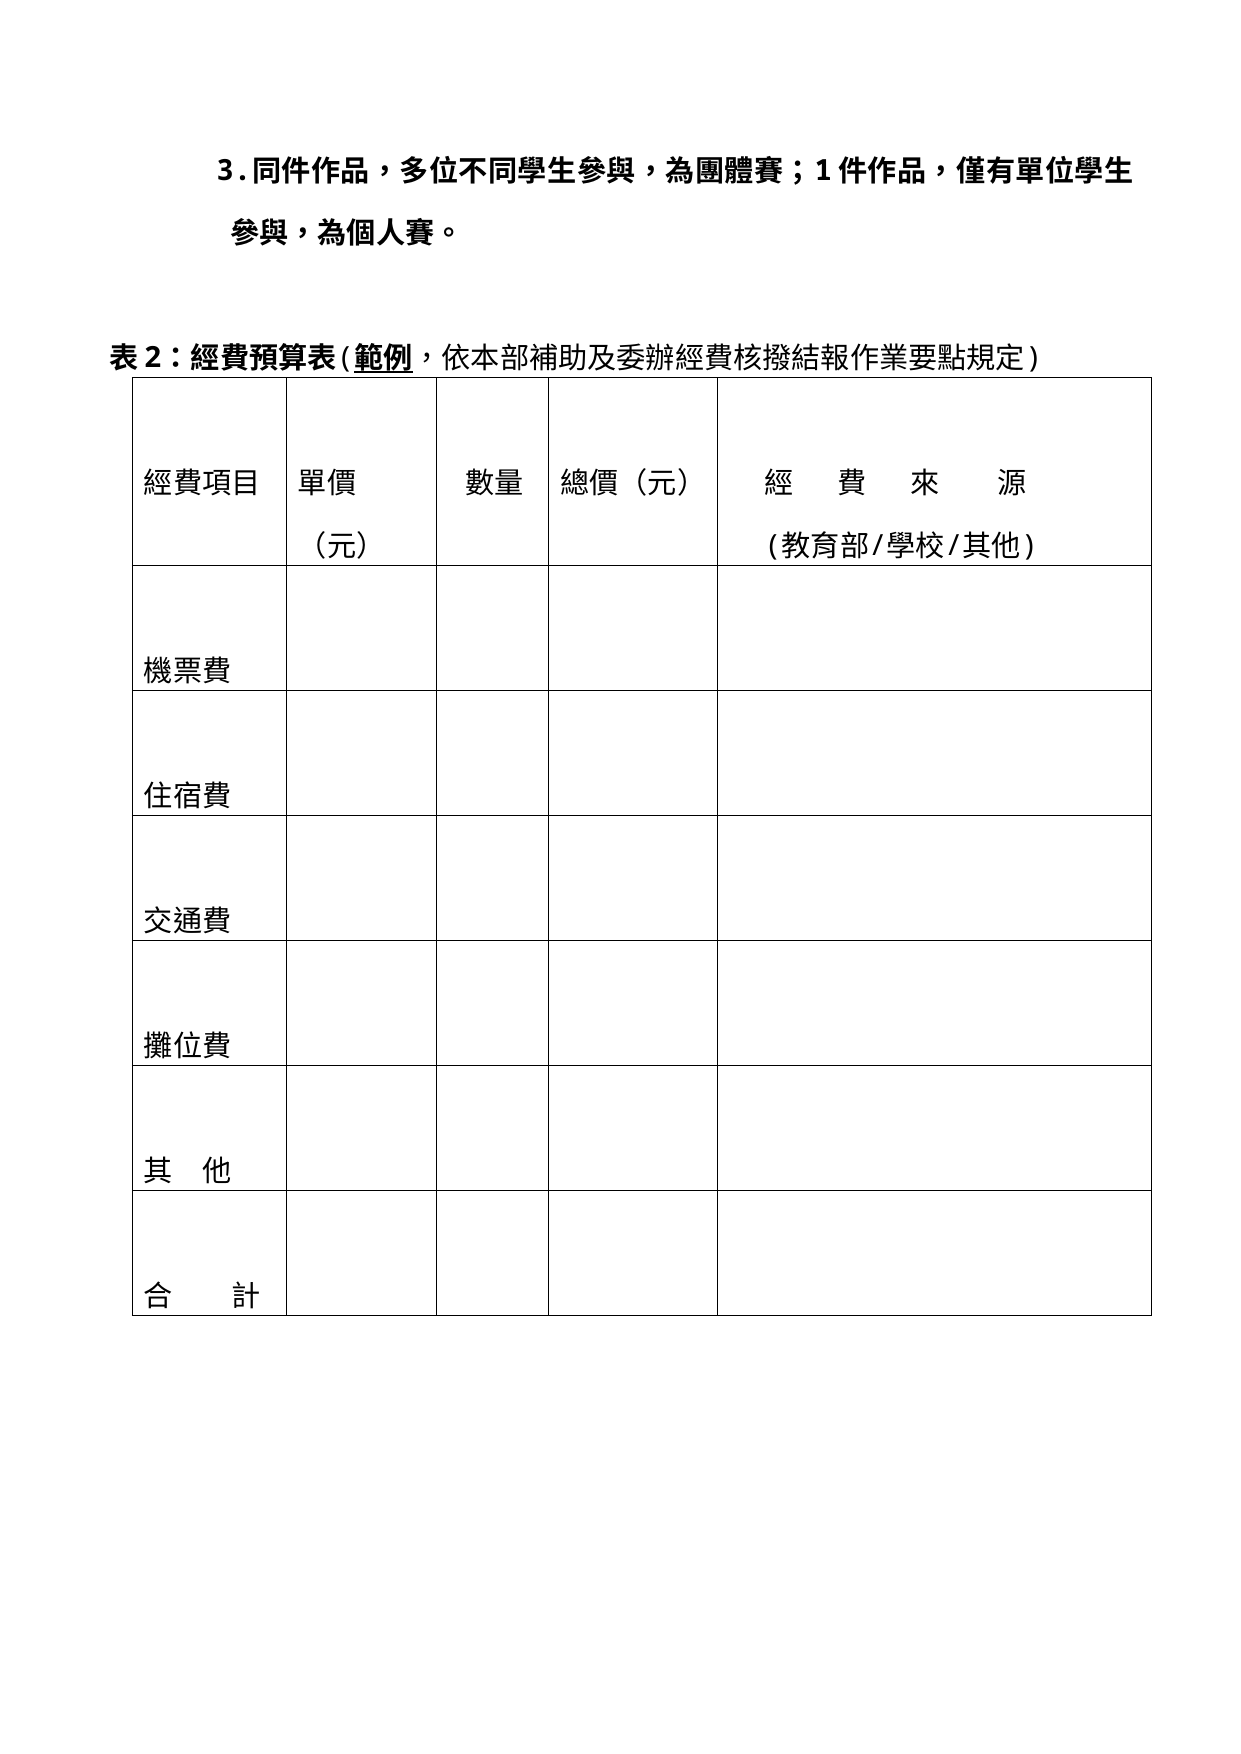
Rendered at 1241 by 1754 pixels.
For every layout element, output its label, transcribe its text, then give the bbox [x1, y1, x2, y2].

table_cell [287, 1066, 436, 1189]
table_cell [718, 816, 1151, 939]
table_cell [549, 1191, 717, 1314]
table_cell [287, 566, 436, 689]
table_cell [287, 691, 436, 814]
table_cell [718, 566, 1151, 689]
table_cell 攤位費 [133, 941, 286, 1064]
table_cell [718, 1191, 1151, 1314]
table_cell 合 計 [133, 1191, 286, 1314]
table_header 數量 [437, 378, 548, 564]
table_cell [718, 1066, 1151, 1189]
text 表2：經費預算表(範例，依本部補助及委辦經費核撥結報作業要點規定) [109, 314, 1134, 377]
table_cell 住宿費 [133, 691, 286, 814]
table_cell [549, 566, 717, 689]
table_cell [437, 691, 548, 814]
table_cell [437, 1066, 548, 1189]
table_cell [437, 1191, 548, 1314]
table_cell [437, 566, 548, 689]
table_cell [549, 1066, 717, 1189]
table_cell [549, 941, 717, 1064]
table_header 經費項目 [133, 378, 286, 564]
table_cell [287, 941, 436, 1064]
table_header 經 費 來 源 (教育部/學校/其他) [718, 378, 1151, 564]
table_header 單價（元） [287, 378, 436, 564]
table_cell 其 他 [133, 1066, 286, 1189]
table_cell [437, 941, 548, 1064]
table_cell [549, 691, 717, 814]
table_header 總價（元） [549, 378, 717, 564]
table_cell [718, 691, 1151, 814]
table_cell 交通費 [133, 816, 286, 939]
table_cell 機票費 [133, 566, 286, 689]
table_cell [287, 816, 436, 939]
table_cell [549, 816, 717, 939]
table_cell [287, 1191, 436, 1314]
text 3.同件作品，多位不同學生參與，為團體賽；1件作品，僅有單位學生參與，為個人賽。 [109, 127, 1134, 252]
table_cell [437, 816, 548, 939]
table_cell [718, 941, 1151, 1064]
